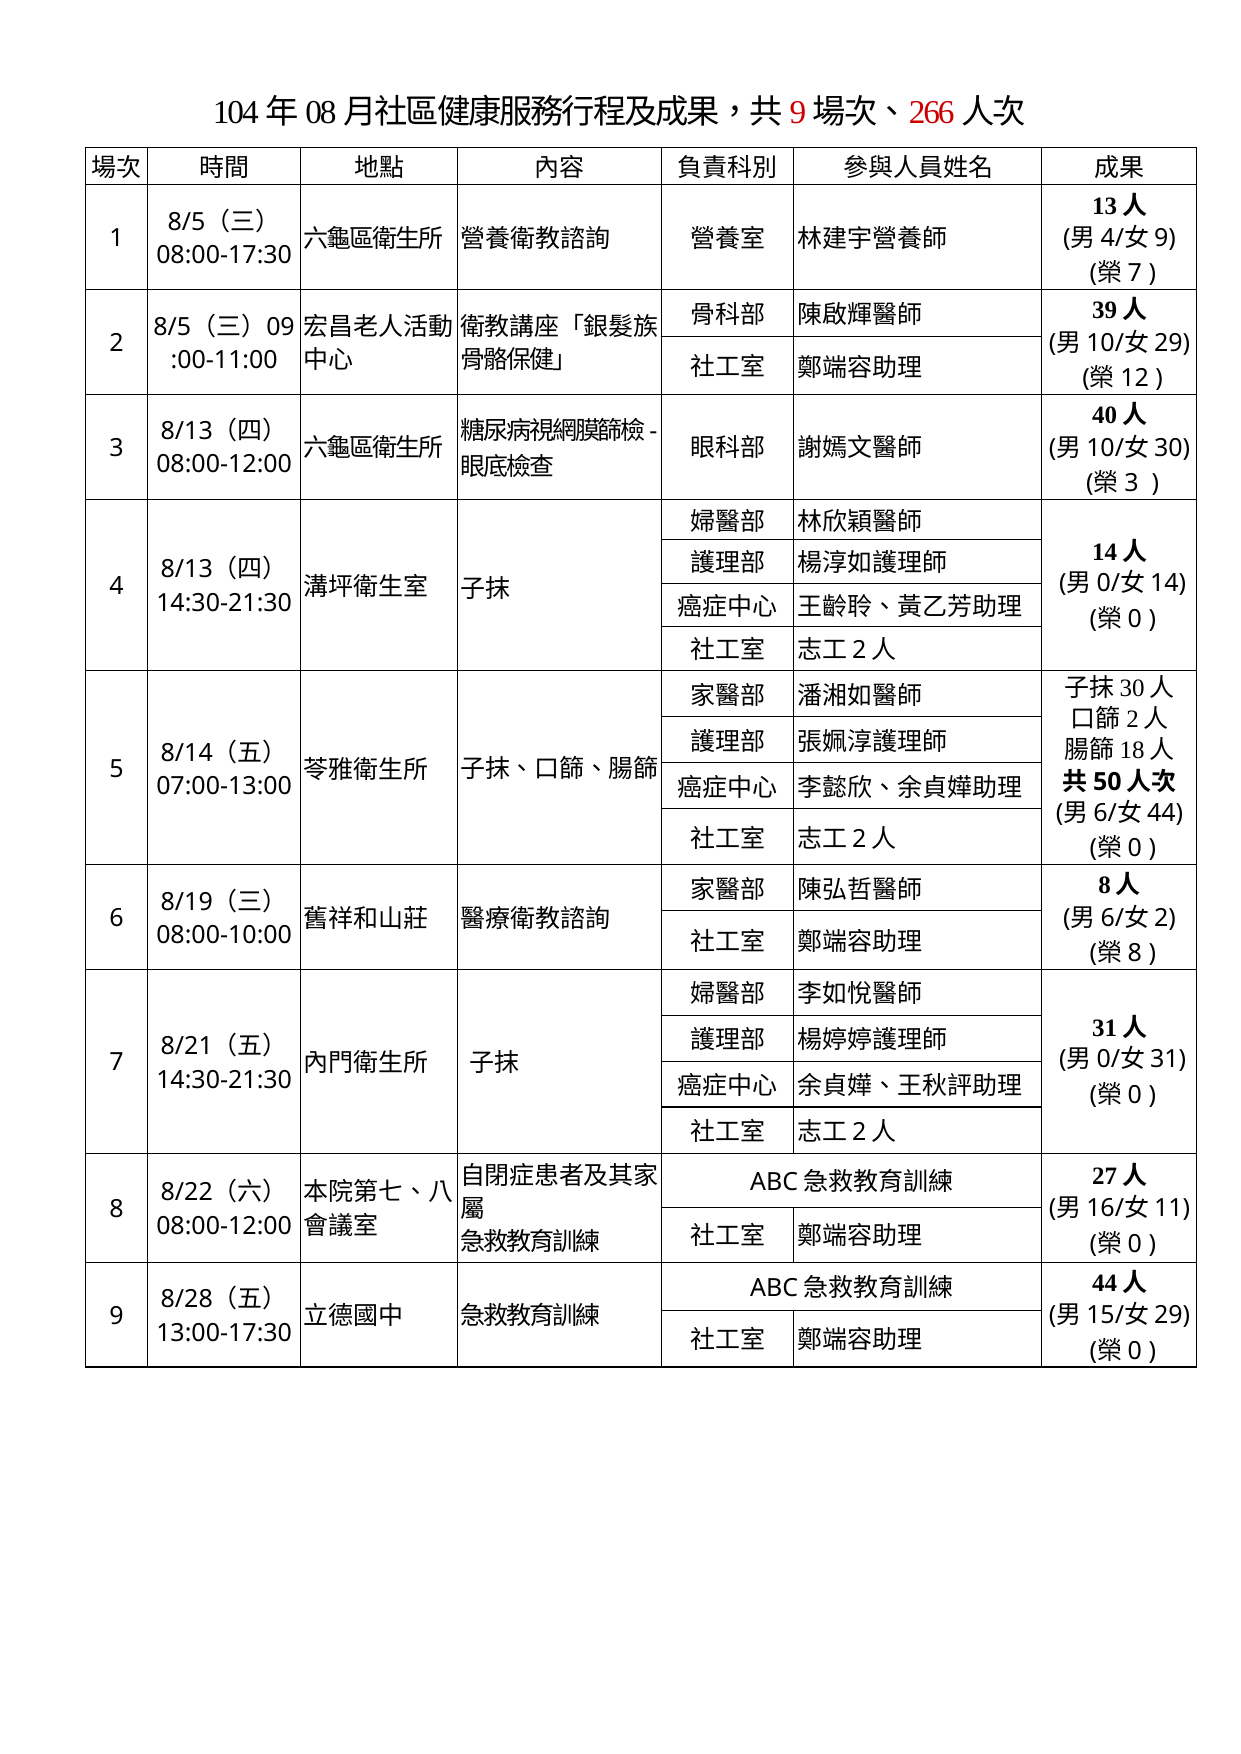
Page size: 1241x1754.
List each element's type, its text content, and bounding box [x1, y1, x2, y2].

table_cell 8/13（四） 14:30-21:30 [148, 500, 300, 670]
table_cell 六龜區衛生所 [301, 395, 457, 498]
table_header 參與人員姓名 [794, 148, 1041, 184]
table_cell 鄭端容助理 [794, 1311, 1041, 1366]
text 104年08月社區健康服務行程及成果，共9場次、266人次 [89, 72, 1152, 147]
table_cell 1 [86, 185, 147, 289]
table_header 時間 [148, 148, 300, 184]
table_cell 癌症中心 [662, 763, 793, 808]
table_cell 鄭端容助理 [794, 1208, 1041, 1262]
table_cell 潘湘如醫師 [794, 671, 1041, 716]
table_cell 社工室 [662, 809, 793, 864]
table_cell 8/19（三） 08:00-10:00 [148, 865, 300, 969]
table_cell 衛教講座「銀髮族骨骼保健」 [458, 290, 661, 394]
table_header 成果 [1042, 148, 1196, 184]
table_cell 護理部 [662, 540, 793, 583]
table_cell 社工室 [662, 1108, 793, 1152]
table_cell 急救教育訓練 [458, 1263, 661, 1366]
table_cell 本院第七、八會議室 [301, 1154, 457, 1262]
table_cell 舊祥和山莊 [301, 865, 457, 969]
table_cell 8人 (男6/女2) (榮 8 ) [1042, 865, 1196, 969]
table_cell 苓雅衛生所 [301, 671, 457, 864]
table_cell 40人 (男10/女30) (榮 3 ) [1042, 395, 1196, 498]
table_cell 護理部 [662, 717, 793, 762]
table_cell 8 [86, 1154, 147, 1262]
table_cell 骨科部 [662, 290, 793, 336]
table_cell 張姵淳護理師 [794, 717, 1041, 762]
table_cell 婦醫部 [662, 500, 793, 539]
table_cell 余貞嬅、王秋評助理 [794, 1062, 1041, 1106]
table_cell 立德國中 [301, 1263, 457, 1366]
table_cell 8/21（五） 14:30-21:30 [148, 970, 300, 1152]
table_cell 27人 (男16/女11) (榮 0 ) [1042, 1154, 1196, 1262]
table_cell 8/13（四） 08:00-12:00 [148, 395, 300, 498]
table_cell 5 [86, 671, 147, 864]
table_cell 護理部 [662, 1016, 793, 1061]
table_cell 8/14（五） 07:00-13:00 [148, 671, 300, 864]
table_cell 8/28（五） 13:00-17:30 [148, 1263, 300, 1366]
table_cell 糖尿病視網膜篩檢 - 眼底檢查 [458, 395, 661, 498]
table_cell 社工室 [662, 1208, 793, 1262]
table_cell 8/5（三） 08:00-17:30 [148, 185, 300, 289]
table_cell ABC急救教育訓練 [662, 1263, 1041, 1310]
table_cell 7 [86, 970, 147, 1152]
table_cell 社工室 [662, 627, 793, 670]
table_cell 營養室 [662, 185, 793, 289]
table_cell 子抹 [458, 970, 661, 1152]
table_cell 志工2人 [794, 809, 1041, 864]
table_header 場次 [86, 148, 147, 184]
table_cell 社工室 [662, 911, 793, 969]
table_cell 陳啟輝醫師 [794, 290, 1041, 336]
table_cell 陳弘哲醫師 [794, 865, 1041, 910]
table_cell 13人 (男4/女9) (榮 7 ) [1042, 185, 1196, 289]
table_cell 2 [86, 290, 147, 394]
table_cell 謝嫣文醫師 [794, 395, 1041, 498]
table_cell 31人 (男0/女31) (榮 0 ) [1042, 970, 1196, 1152]
table_cell 六龜區衛生所 [301, 185, 457, 289]
table_cell 子抹 [458, 500, 661, 670]
table_cell 鄭端容助理 [794, 911, 1041, 969]
table_cell 自閉症患者及其家屬 急救教育訓練 [458, 1154, 661, 1262]
table_cell 內門衛生所 [301, 970, 457, 1152]
table_cell 8/5（三）09:00-11:00 [148, 290, 300, 394]
table_cell 4 [86, 500, 147, 670]
table_cell 9 [86, 1263, 147, 1366]
table_cell 李如悅醫師 [794, 970, 1041, 1014]
table_cell 楊淳如護理師 [794, 540, 1041, 583]
table_cell 社工室 [662, 1311, 793, 1366]
table_cell 3 [86, 395, 147, 498]
table_cell 39人 (男10/女29) (榮 12 ) [1042, 290, 1196, 394]
table_header 內容 [458, 148, 661, 184]
table_cell 林欣穎醫師 [794, 500, 1041, 539]
table_cell 子抹30人 口篩 2人 腸篩18人 共 50人次 (男6/女44) (榮 0 ) [1042, 671, 1196, 864]
table_cell 林建宇營養師 [794, 185, 1041, 289]
table_cell 志工2人 [794, 1108, 1041, 1152]
table_cell 社工室 [662, 337, 793, 394]
table_cell 營養衛教諮詢 [458, 185, 661, 289]
table_cell 鄭端容助理 [794, 337, 1041, 394]
table_cell 家醫部 [662, 865, 793, 910]
table_cell 志工2人 [794, 627, 1041, 670]
table_cell 宏昌老人活動中心 [301, 290, 457, 394]
table_cell 溝坪衛生室 [301, 500, 457, 670]
table_cell 婦醫部 [662, 970, 793, 1014]
table_cell ABC急救教育訓練 [662, 1154, 1041, 1207]
table_cell 癌症中心 [662, 1062, 793, 1106]
table_cell 子抹、口篩、腸篩 [458, 671, 661, 864]
table_header 地點 [301, 148, 457, 184]
table_cell 李懿欣、余貞嬅助理 [794, 763, 1041, 808]
table_cell 王齡聆、黃乙芳助理 [794, 584, 1041, 626]
table_cell 眼科部 [662, 395, 793, 498]
table_cell 44人 (男15/女29) (榮 0 ) [1042, 1263, 1196, 1366]
table_cell 癌症中心 [662, 584, 793, 626]
table_cell 6 [86, 865, 147, 969]
table_cell 醫療衛教諮詢 [458, 865, 661, 969]
table_cell 家醫部 [662, 671, 793, 716]
table_cell 14人 (男0/女14) (榮 0 ) [1042, 500, 1196, 670]
table_cell 楊婷婷護理師 [794, 1016, 1041, 1061]
table_cell 8/22（六） 08:00-12:00 [148, 1154, 300, 1262]
table_header 負責科別 [662, 148, 793, 184]
